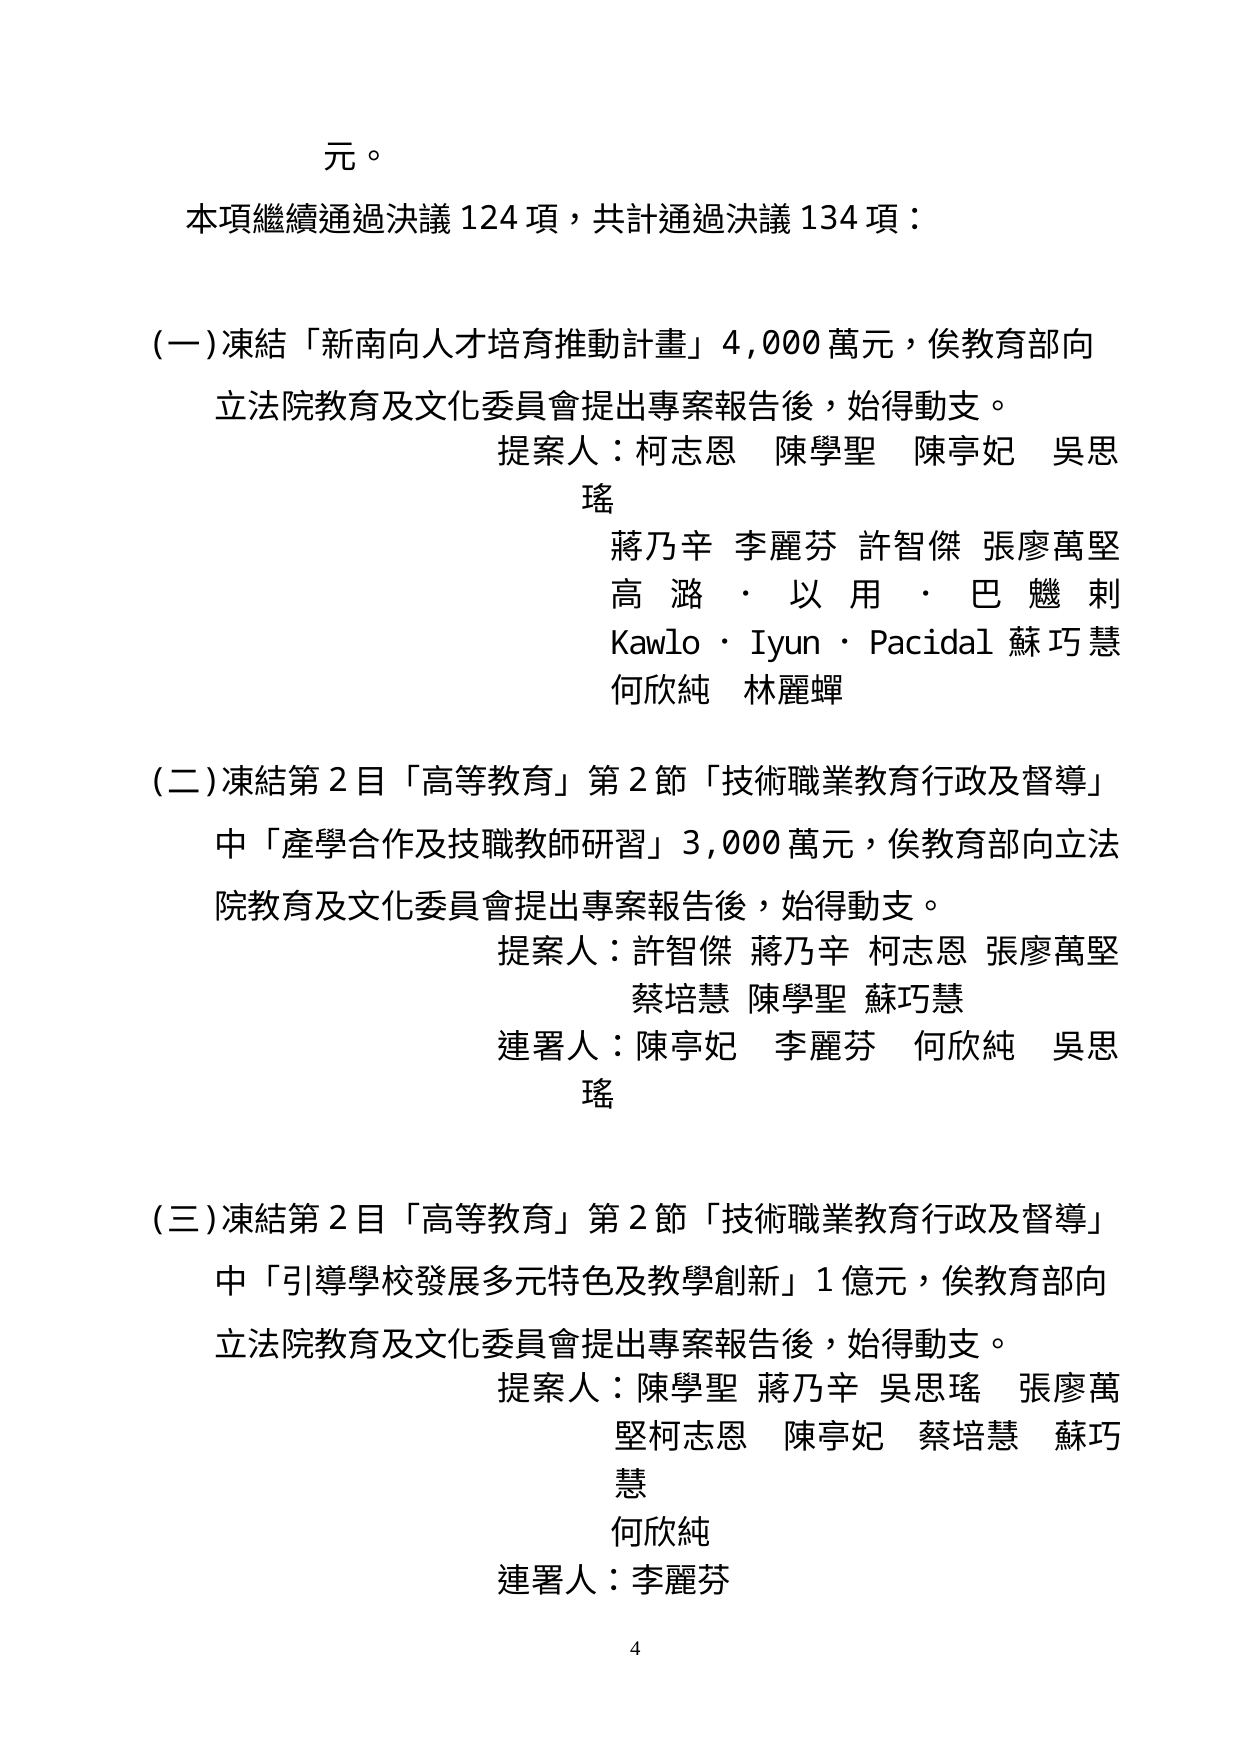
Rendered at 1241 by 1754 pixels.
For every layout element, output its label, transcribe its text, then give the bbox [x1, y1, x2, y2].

text 提案人：柯志恩 陳學聖 陳亭妃 吳思瑤 [498, 425, 1122, 521]
text 元。 [185, 112, 1122, 175]
text 何欣純 [560, 1506, 1122, 1554]
text 連署人：陳亭妃 李麗芬 何欣純 吳思瑤 [498, 1021, 1122, 1116]
text (一)凍結「新南向人才培育推動計畫」4,000萬元，俟教育部向立法院教育及文化委員會提出專案報告後，始得動支。 [148, 300, 1122, 425]
text (二)凍結第2目「高等教育」第2節「技術職業教育行政及督導」中「產學合作及技職教師研習」3,000萬元，俟教育部向立法院教育及文化委員會提出專案報告後，始得動支。 [148, 737, 1122, 925]
text 蔣乃辛 李麗芬 許智傑 張廖萬堅高潞．以用．巴魕剌 Kawlo．Iyun．Pacidal蘇巧慧 何欣純 林麗蟬 [610, 521, 1122, 712]
text 提案人：許智傑 蔣乃辛 柯志恩 張廖萬堅蔡培慧 陳學聖 蘇巧慧 [498, 925, 1122, 1021]
text (三)凍結第2目「高等教育」第2節「技術職業教育行政及督導」中「引導學校發展多元特色及教學創新」1億元，俟教育部向立法院教育及文化委員會提出專案報告後，始得動支。 [148, 1175, 1122, 1362]
text 提案人：陳學聖 蔣乃辛 吳思瑤 張廖萬堅柯志恩 陳亭妃 蔡培慧 蘇巧慧 [498, 1362, 1122, 1506]
text 連署人：李麗芬 [498, 1554, 1122, 1602]
text 本項繼續通過決議124項，共計通過決議134項： [185, 175, 1122, 237]
